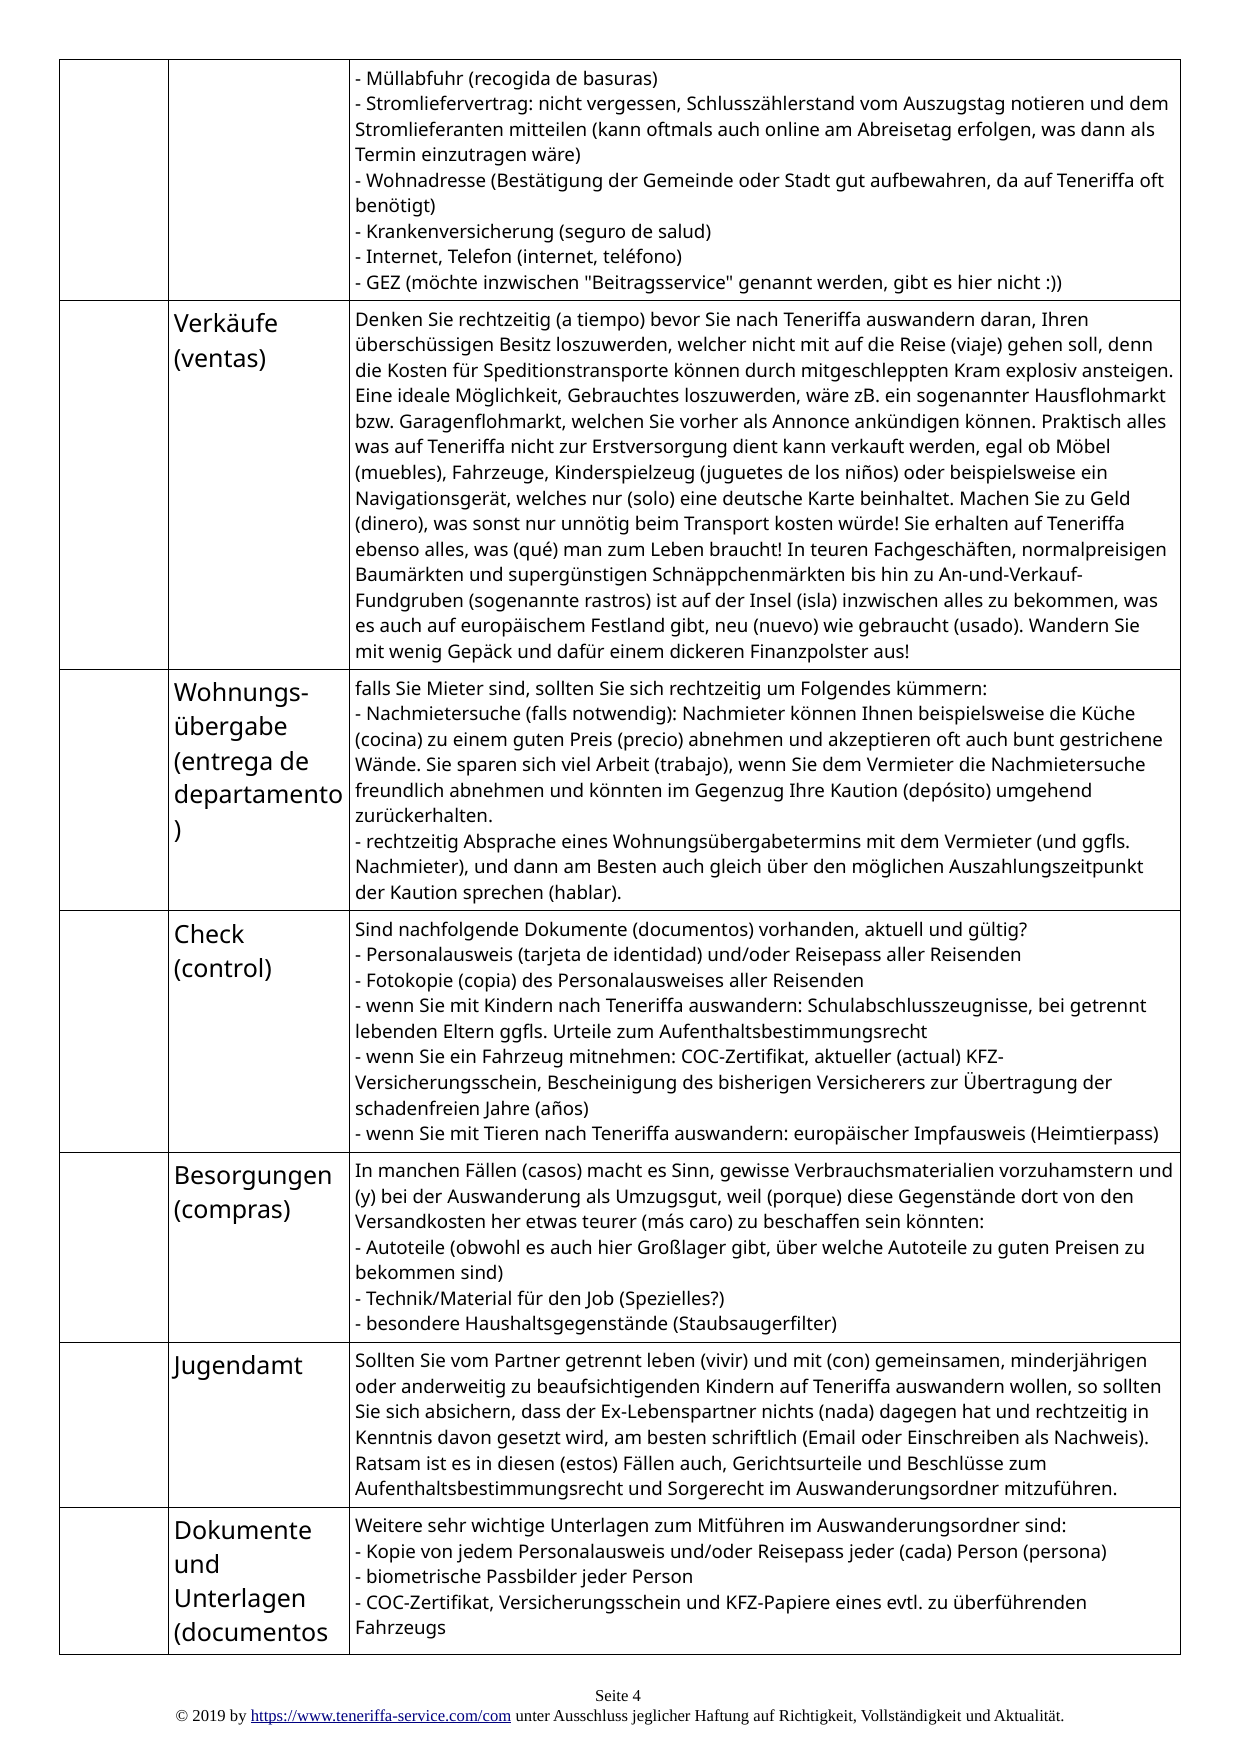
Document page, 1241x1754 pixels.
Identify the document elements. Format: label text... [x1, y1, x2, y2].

table_cell - Müllabfuhr (recogida de basuras) - Stromliefervertrag: nicht vergessen, Schlusszählerstand vom Auszugstag notieren und dem Stromlieferanten mitteilen (kann oftmals auch online am Abreisetag erfolgen, was dann als Termin einzutragen wäre) - Wohnadresse (Bestätigung der Gemeinde oder Stadt gut aufbewahren, da auf Teneriffa oft benötigt) - Krankenversicherung (seguro de salud) - Internet, Telefon (internet, teléfono) - GEZ (möchte inzwischen "Beitragsservice" genannt werden, gibt es hier nicht :)) [350, 60, 1180, 300]
table_cell Weitere sehr wichtige Unterlagen zum Mitführen im Auswanderungsordner sind: - Kopie von jedem Personalausweis und/oder Reisepass jeder (cada) Person (persona) - biometrische Passbilder jeder Person - COC-Zertifikat, Versicherungsschein und KFZ-Papiere eines evtl. zu überführenden Fahrzeugs [350, 1508, 1180, 1654]
table_cell [60, 911, 168, 1152]
table_cell [60, 670, 168, 910]
table_cell [60, 1343, 168, 1507]
table_cell Sollten Sie vom Partner getrennt leben (vivir) und mit (con) gemeinsamen, minderjährigen oder anderweitig zu beaufsichtigenden Kindern auf Teneriffa auswandern wollen, so sollten Sie sich absichern, dass der Ex-Lebenspartner nichts (nada) dagegen hat und rechtzeitig in Kenntnis davon gesetzt wird, am besten schriftlich (Email oder Einschreiben als Nachweis). Ratsam ist es in diesen (estos) Fällen auch, Gerichtsurteile und Beschlüsse zum Aufenthaltsbestimmungsrecht und Sorgerecht im Auswanderungsordner mitzuführen. [350, 1343, 1180, 1507]
table_cell Dokumente und Unterlagen (documentos [169, 1508, 349, 1654]
table_cell [60, 301, 168, 669]
table_cell [169, 60, 349, 300]
table_cell In manchen Fällen (casos) macht es Sinn, gewisse Verbrauchsmaterialien vorzuhamstern und (y) bei der Auswanderung als Umzugsgut, weil (porque) diese Gegenstände dort von den Versandkosten her etwas teurer (más caro) zu beschaffen sein könnten: - Autoteile (obwohl es auch hier Großlager gibt, über welche Autoteile zu guten Preisen zu bekommen sind) - Technik/Material für den Job (Spezielles?) - besondere Haushaltsgegenstände (Staubsaugerfilter) [350, 1153, 1180, 1342]
table_cell [60, 1508, 168, 1654]
table_cell Jugendamt [169, 1343, 349, 1507]
table_cell falls Sie Mieter sind, sollten Sie sich rechtzeitig um Folgendes kümmern: - Nachmietersuche (falls notwendig): Nachmieter können Ihnen beispielsweise die Küche (cocina) zu einem guten Preis (precio) abnehmen und akzeptieren oft auch bunt gestrichene Wände. Sie sparen sich viel Arbeit (trabajo), wenn Sie dem Vermieter die Nachmietersuche freundlich abnehmen und könnten im Gegenzug Ihre Kaution (depósito) umgehend zurückerhalten. - rechtzeitig Absprache eines Wohnungsübergabetermins mit dem Vermieter (und ggfls. Nachmieter), und dann am Besten auch gleich über den möglichen Auszahlungszeitpunkt der Kaution sprechen (hablar). [350, 670, 1180, 910]
table_cell Sind nachfolgende Dokumente (documentos) vorhanden, aktuell und gültig? - Personalausweis (tarjeta de identidad) und/oder Reisepass aller Reisenden - Fotokopie (copia) des Personalausweises aller Reisenden - wenn Sie mit Kindern nach Teneriffa auswandern: Schulabschlusszeugnisse, bei getrennt lebenden Eltern ggfls. Urteile zum Aufenthaltsbestimmungsrecht - wenn Sie ein Fahrzeug mitnehmen: COC-Zertifikat, aktueller (actual) KFZ-Versicherungsschein, Bescheinigung des bisherigen Versicherers zur Übertragung der schadenfreien Jahre (años) - wenn Sie mit Tieren nach Teneriffa auswandern: europäischer Impfausweis (Heimtierpass) [350, 911, 1180, 1152]
table_cell [60, 1153, 168, 1342]
table_cell Denken Sie rechtzeitig (a tiempo) bevor Sie nach Teneriffa auswandern daran, Ihren überschüssigen Besitz loszuwerden, welcher nicht mit auf die Reise (viaje) gehen soll, denn die Kosten für Speditionstransporte können durch mitgeschleppten Kram explosiv ansteigen. Eine ideale Möglichkeit, Gebrauchtes loszuwerden, wäre zB. ein sogenannter Hausflohmarkt bzw. Garagenflohmarkt, welchen Sie vorher als Annonce ankündigen können. Praktisch alles was auf Teneriffa nicht zur Erstversorgung dient kann verkauft werden, egal ob Möbel (muebles), Fahrzeuge, Kinderspielzeug (juguetes de los niños) oder beispielsweise ein Navigationsgerät, welches nur (solo) eine deutsche Karte beinhaltet. Machen Sie zu Geld (dinero), was sonst nur unnötig beim Transport kosten würde! Sie erhalten auf Teneriffa ebenso alles, was (qué) man zum Leben braucht! In teuren Fachgeschäften, normalpreisigen Baumärkten und supergünstigen Schnäppchenmärkten bis hin zu An-und-Verkauf-Fundgruben (sogenannte rastros) ist auf der Insel (isla) inzwischen alles zu bekommen, was es auch auf europäischem Festland gibt, neu (nuevo) wie gebraucht (usado). Wandern Sie mit wenig Gepäck und dafür einem dickeren Finanzpolster aus! [350, 301, 1180, 669]
table_cell [60, 60, 168, 300]
table_cell Wohnungs-übergabe (entrega de departamento) [169, 670, 349, 910]
table_cell Verkäufe (ventas) [169, 301, 349, 669]
table_cell Besorgungen (compras) [169, 1153, 349, 1342]
table_cell Check (control) [169, 911, 349, 1152]
